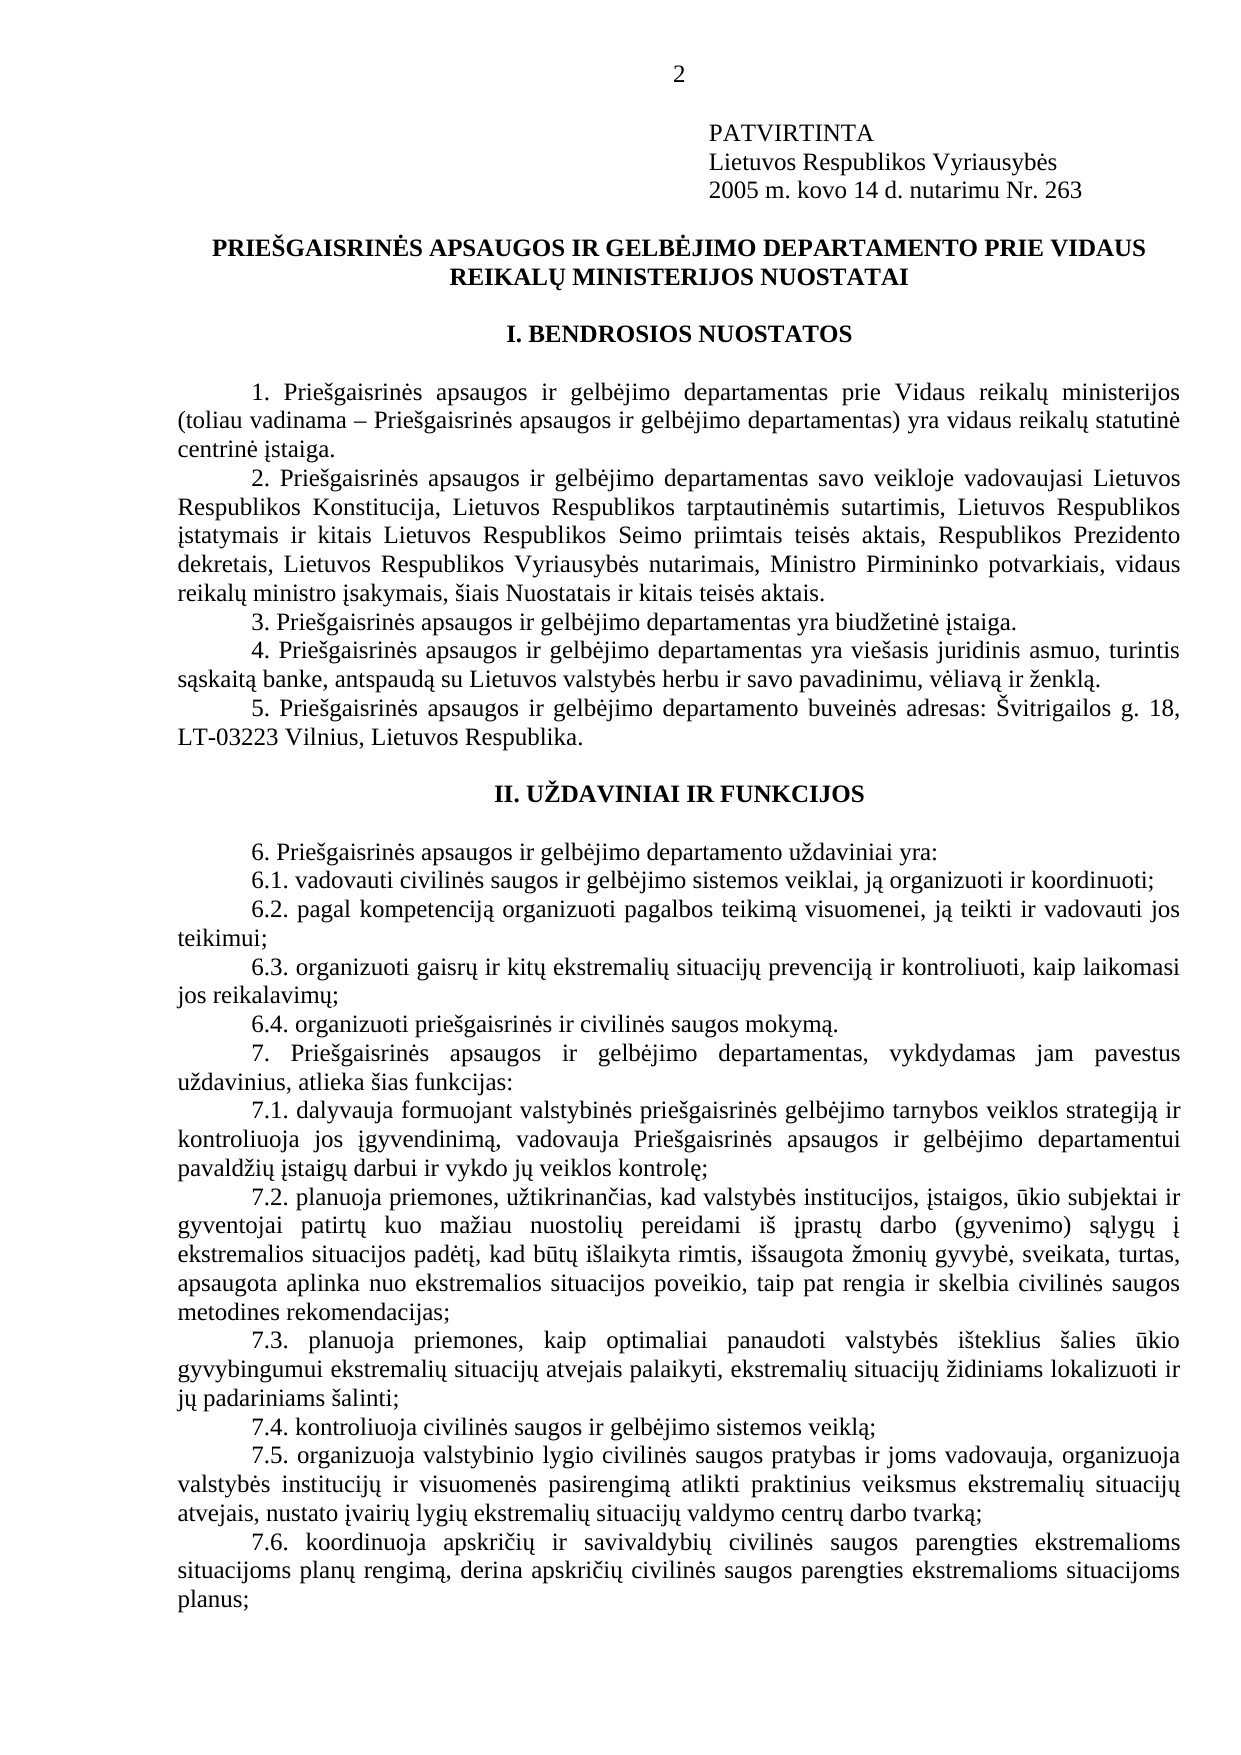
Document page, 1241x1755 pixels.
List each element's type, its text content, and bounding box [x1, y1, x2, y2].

text 7.6. koordinuoja apskričių ir savivaldybių civilinės saugos parengties ekstremalioms situacijoms planų rengimą, derina apskričių civilinės saugos parengties ekstremalioms situacijoms planus; [177, 1527, 1181, 1613]
text 7. Priešgaisrinės apsaugos ir gelbėjimo departamentas, vykdydamas jam pavestus uždavinius, atlieka šias funkcijas: [177, 1038, 1181, 1096]
text I. BENDROSIOS NUOSTATOS [177, 319, 1181, 348]
text 1. Priešgaisrinės apsaugos ir gelbėjimo departamentas prie Vidaus reikalų ministerijos (toliau vadinama – Priešgaisrinės apsaugos ir gelbėjimo departamentas) yra vidaus reikalų statutinė centrinė įstaiga. [177, 377, 1181, 463]
text 6.3. organizuoti gaisrų ir kitų ekstremalių situacijų prevenciją ir kontroliuoti, kaip laikomasi jos reikalavimų; [177, 952, 1181, 1009]
text Lietuvos Respublikos Vyriausybės [177, 147, 1181, 176]
text 7.5. organizuoja valstybinio lygio civilinės saugos pratybas ir joms vadovauja, organizuoja valstybės institucijų ir visuomenės pasirengimą atlikti praktinius veiksmus ekstremalių situacijų atvejais, nustato įvairių lygių ekstremalių situacijų valdymo centrų darbo tvarką; [177, 1441, 1181, 1527]
text PRIEŠGAISRINĖS APSAUGOS IR GELBĖJIMO DEPARTAMENTO PRIE VIDAUS [177, 233, 1181, 262]
text 6.2. pagal kompetenciją organizuoti pagalbos teikimą visuomenei, ją teikti ir vadovauti jos teikimui; [177, 894, 1181, 952]
text PATVIRTINTA [177, 118, 1181, 147]
text 7.3. planuoja priemones, kaip optimaliai panaudoti valstybės išteklius šalies ūkio gyvybingumui ekstremalių situacijų atvejais palaikyti, ekstremalių situacijų židiniams lokalizuoti ir jų padariniams šalinti; [177, 1326, 1181, 1412]
text 5. Priešgaisrinės apsaugos ir gelbėjimo departamento buveinės adresas: Švitrigailos g. 18, LT-03223 Vilnius, Lietuvos Respublika. [177, 693, 1181, 751]
text 7.1. dalyvauja formuojant valstybinės priešgaisrinės gelbėjimo tarnybos veiklos strategiją ir kontroliuoja jos įgyvendinimą, vadovauja Priešgaisrinės apsaugos ir gelbėjimo departamentui pavaldžių įstaigų darbui ir vykdo jų veiklos kontrolę; [177, 1096, 1181, 1182]
text 7.2. planuoja priemones, užtikrinančias, kad valstybės institucijos, įstaigos, ūkio subjektai ir gyventojai patirtų kuo mažiau nuostolių pereidami iš įprastų darbo (gyvenimo) sąlygų į ekstremalios situacijos padėtį, kad būtų išlaikyta rimtis, išsaugota žmonių gyvybė, sveikata, turtas, apsaugota aplinka nuo ekstremalios situacijos poveikio, taip pat rengia ir skelbia civilinės saugos metodines rekomendacijas; [177, 1182, 1181, 1326]
text 7.4. kontroliuoja civilinės saugos ir gelbėjimo sistemos veiklą; [177, 1412, 1181, 1441]
text 4. Priešgaisrinės apsaugos ir gelbėjimo departamentas yra viešasis juridinis asmuo, turintis sąskaitą banke, antspaudą su Lietuvos valstybės herbu ir savo pavadinimu, vėliavą ir ženklą. [177, 636, 1181, 693]
text 6. Priešgaisrinės apsaugos ir gelbėjimo departamento uždaviniai yra: [177, 837, 1181, 866]
text 3. Priešgaisrinės apsaugos ir gelbėjimo departamentas yra biudžetinė įstaiga. [177, 607, 1181, 636]
text 2. Priešgaisrinės apsaugos ir gelbėjimo departamentas savo veikloje vadovaujasi Lietuvos Respublikos Konstitucija, Lietuvos Respublikos tarptautinėmis sutartimis, Lietuvos Respublikos įstatymais ir kitais Lietuvos Respublikos Seimo priimtais teisės aktais, Respublikos Prezidento dekretais, Lietuvos Respublikos Vyriausybės nutarimais, Ministro Pirmininko potvarkiais, vidaus reikalų ministro įsakymais, šiais Nuostatais ir kitais teisės aktais. [177, 463, 1181, 607]
text 2005 m. kovo 14 d. nutarimu Nr. 263 [177, 176, 1181, 204]
text 6.1. vadovauti civilinės saugos ir gelbėjimo sistemos veiklai, ją organizuoti ir koordinuoti; [177, 866, 1181, 894]
text 6.4. organizuoti priešgaisrinės ir civilinės saugos mokymą. [177, 1009, 1181, 1038]
text II. UŽDAVINIAI IR FUNKCIJOS [177, 779, 1181, 808]
text REIKALŲ MINISTERIJOS NUOSTATAI [177, 262, 1181, 291]
